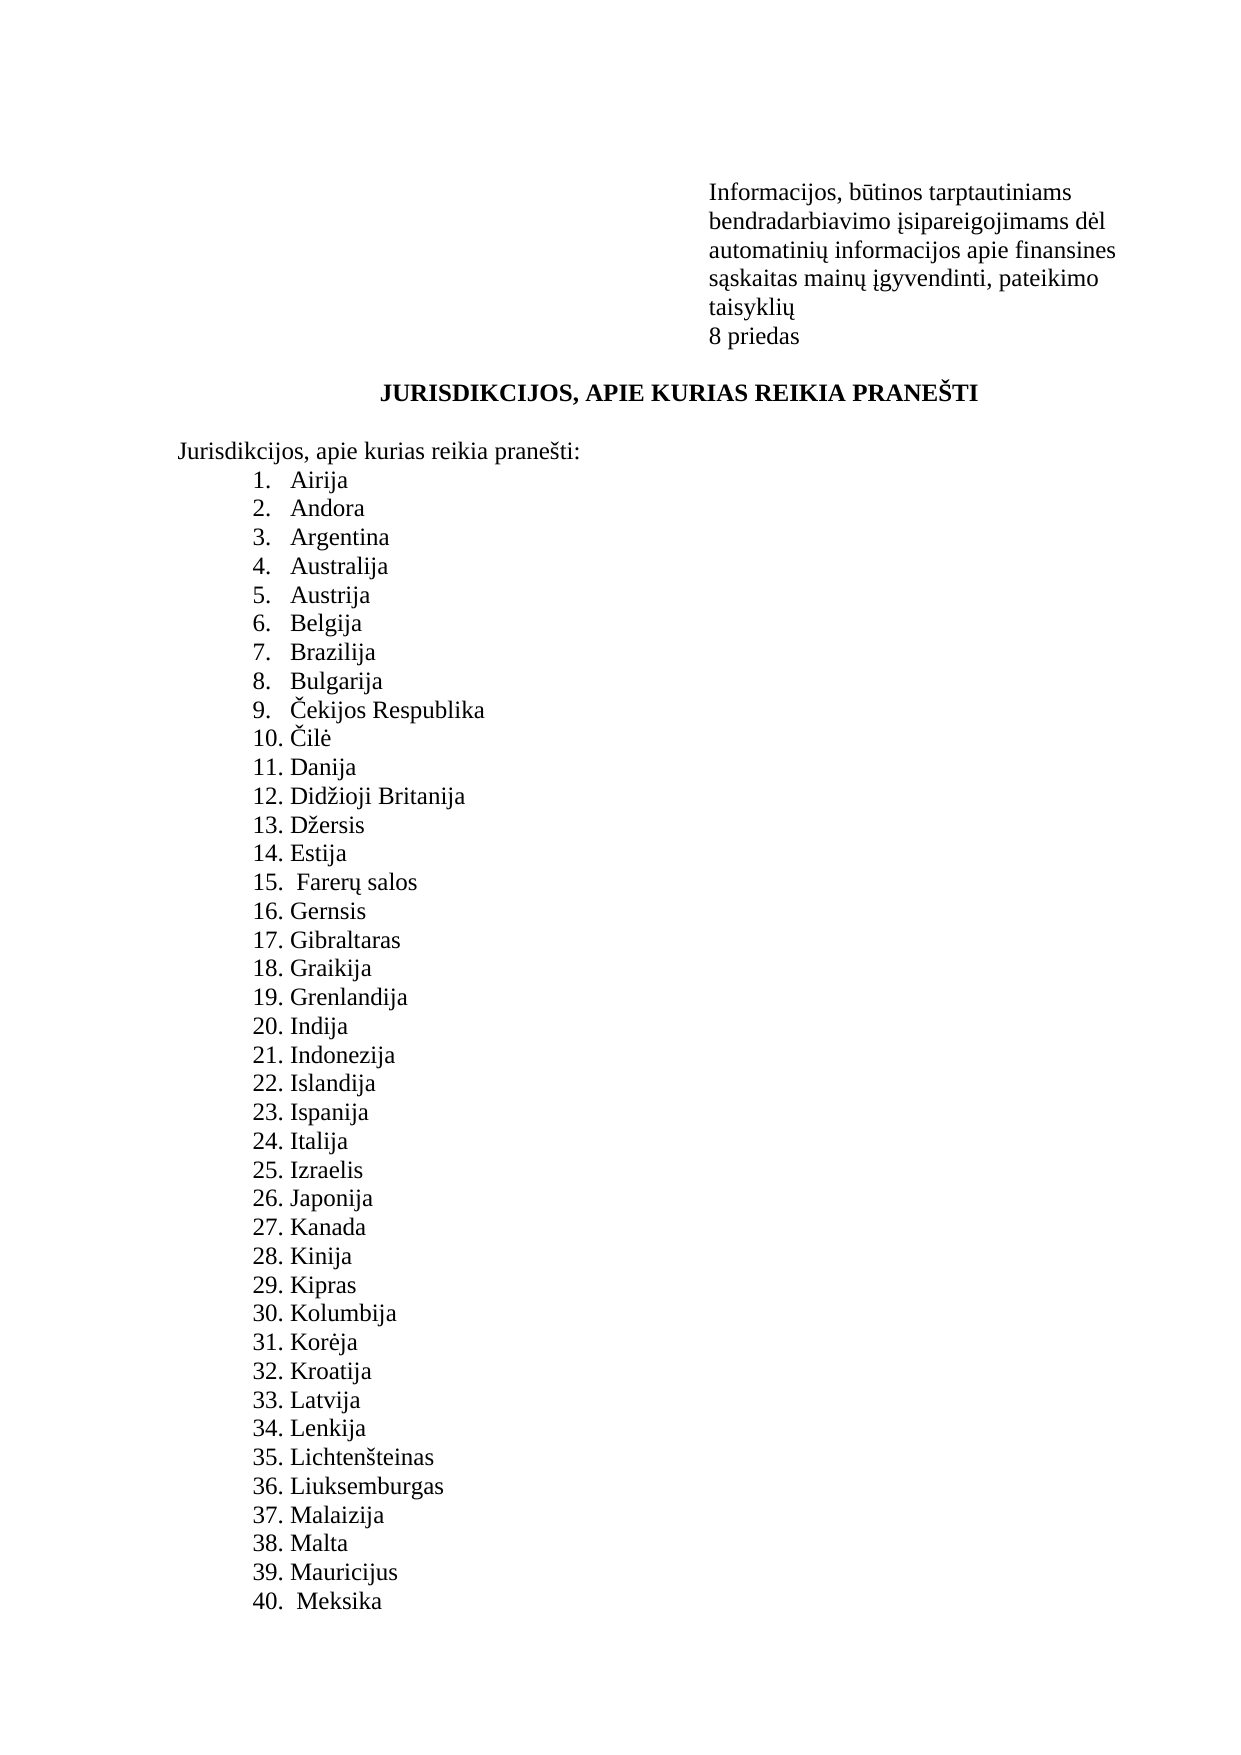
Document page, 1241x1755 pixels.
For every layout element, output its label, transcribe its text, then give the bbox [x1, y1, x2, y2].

text 12. Didžioji Britanija [252, 781, 1181, 810]
text 3. Argentina [252, 522, 1181, 551]
text 36. Liuksemburgas [252, 1471, 1181, 1500]
text 14. Estija [252, 838, 1181, 867]
text 34. Lenkija [252, 1413, 1181, 1442]
text sąskaitas mainų įgyvendinti, pateikimo [709, 263, 1181, 292]
text 1. Airija [252, 465, 1181, 493]
text 15. Farerų salos [252, 867, 1181, 896]
text 25. Izraelis [252, 1155, 1181, 1183]
text 27. Kanada [252, 1212, 1181, 1241]
text JURISDIKCIJOS, APIE KURIAS REIKIA PRANEŠTI [177, 378, 1181, 407]
text 38. Malta [252, 1528, 1181, 1557]
text 22. Islandija [252, 1068, 1181, 1097]
text 29. Kipras [252, 1270, 1181, 1298]
text 5. Austrija [252, 580, 1181, 608]
text 26. Japonija [252, 1183, 1181, 1212]
text 35. Lichtenšteinas [252, 1442, 1181, 1471]
text 11. Danija [252, 752, 1181, 781]
text taisyklių [709, 292, 1181, 321]
text 19. Grenlandija [252, 982, 1181, 1011]
text 2. Andora [252, 493, 1181, 522]
text 21. Indonezija [252, 1040, 1181, 1068]
text 9. Čekijos Respublika [252, 695, 1181, 723]
text 17. Gibraltaras [252, 925, 1181, 953]
text automatinių informacijos apie finansines [709, 235, 1181, 263]
text 20. Indija [252, 1011, 1181, 1040]
text Jurisdikcijos, apie kurias reikia pranešti: [177, 436, 1181, 465]
text 32. Kroatija [252, 1356, 1181, 1385]
text 39. Mauricijus [252, 1557, 1181, 1586]
text 16. Gernsis [252, 896, 1181, 925]
text 4. Australija [252, 551, 1181, 580]
text 23. Ispanija [252, 1097, 1181, 1126]
text 10. Čilė [252, 723, 1181, 752]
text 30. Kolumbija [252, 1298, 1181, 1327]
text 8. Bulgarija [252, 666, 1181, 695]
text 13. Džersis [252, 810, 1181, 838]
text 37. Malaizija [252, 1500, 1181, 1528]
text 31. Korėja [252, 1327, 1181, 1356]
text 6. Belgija [252, 608, 1181, 637]
text 40. Meksika [252, 1586, 1181, 1615]
text 7. Brazilija [252, 637, 1181, 666]
text 33. Latvija [252, 1385, 1181, 1413]
text 28. Kinija [252, 1241, 1181, 1270]
text 8 priedas [709, 321, 1181, 350]
text Informacijos, būtinos tarptautiniams [709, 177, 1181, 206]
text 18. Graikija [252, 953, 1181, 982]
text 24. Italija [252, 1126, 1181, 1155]
text bendradarbiavimo įsipareigojimams dėl [709, 206, 1181, 235]
